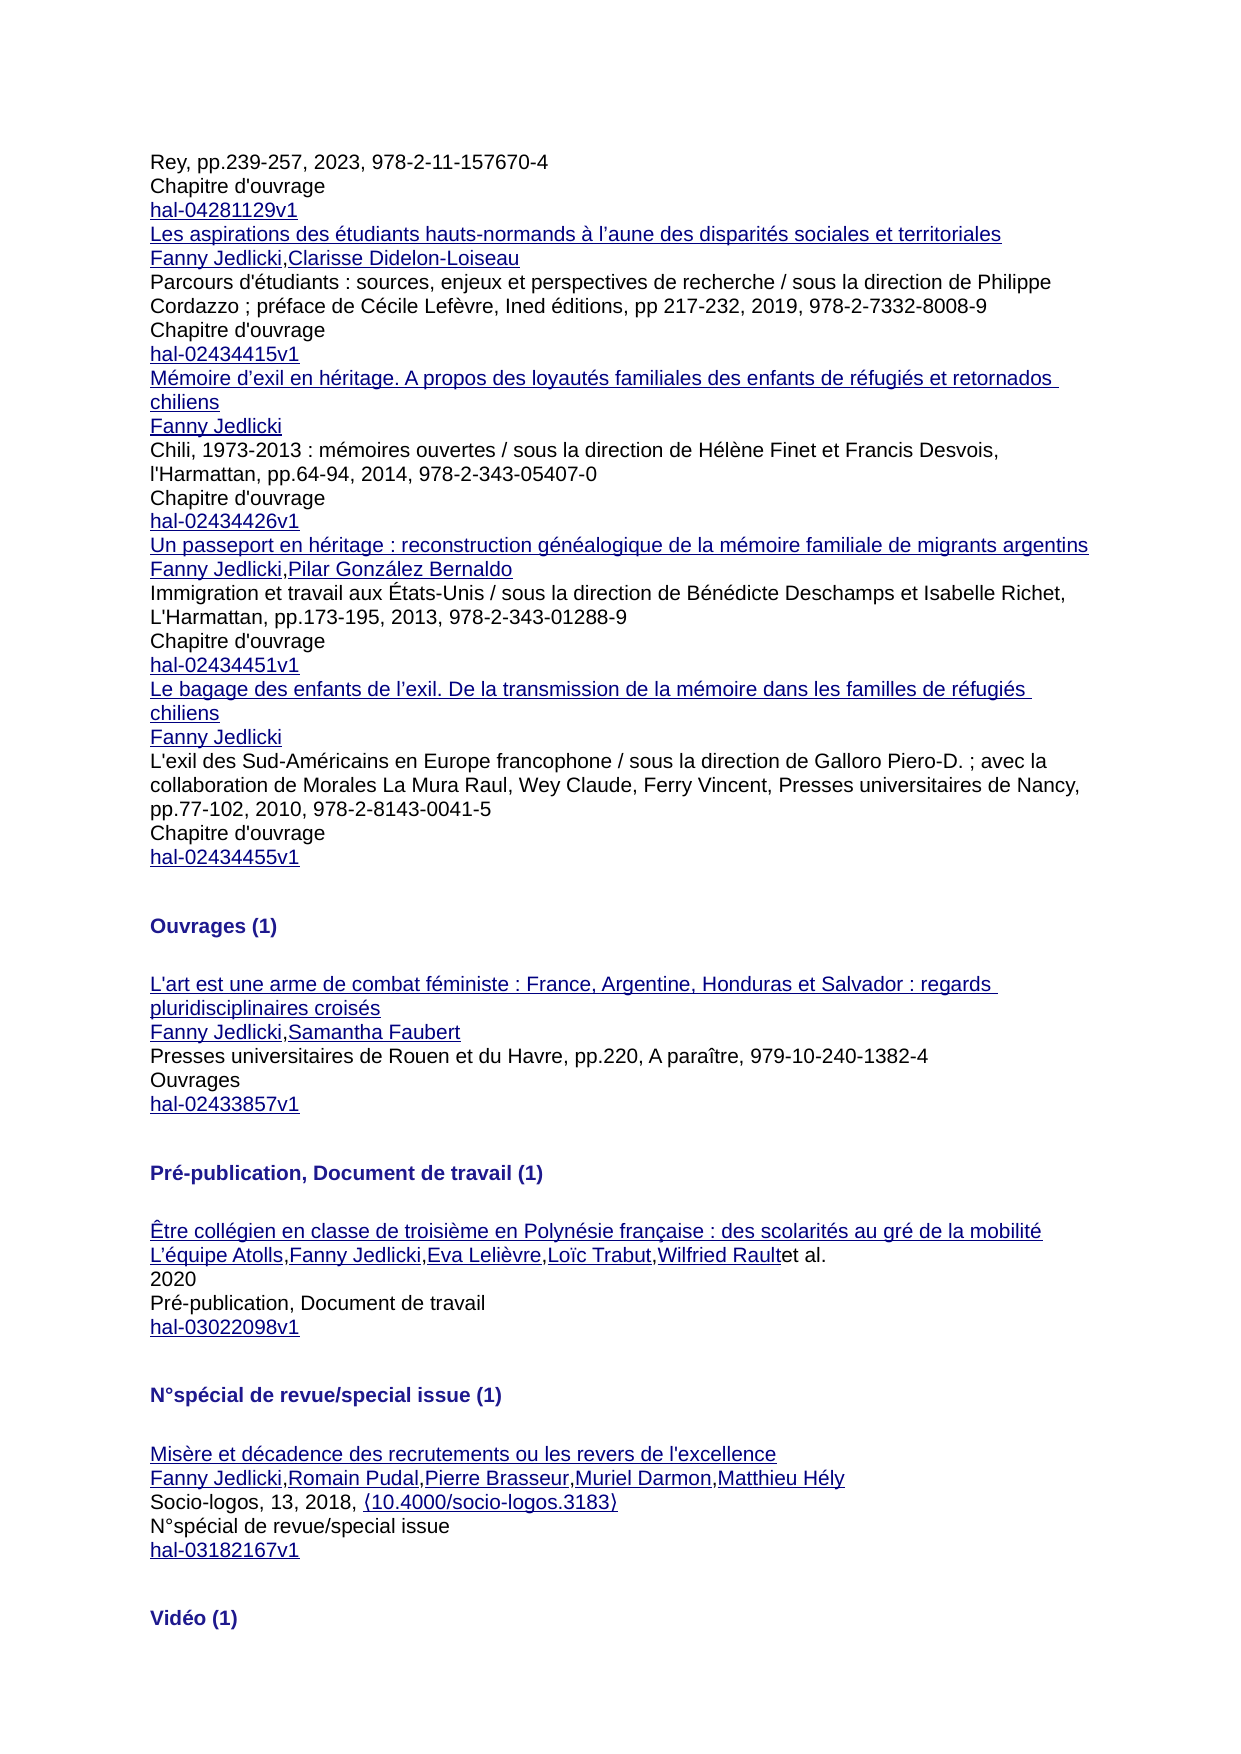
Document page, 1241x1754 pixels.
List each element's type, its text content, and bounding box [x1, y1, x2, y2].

subtitle Ouvrages (1) [150, 913, 1090, 937]
subtitle N°spécial de revue/special issue (1) [150, 1383, 1090, 1407]
subtitle Vidéo (1) [150, 1606, 1090, 1630]
table_header Les étudiants ultramarins : profils et conditions de vie avant et pendant le premier confinement Hugo Bréant,Céline Monicolle,Philippe Cordazzo,Fanny Jedlicki Être étudiant avant et pendant la crise sanitaire. Enquête Conditions de vie 2020. Observatoire national de la vie étudiante (OVE). Sous la direction de Feres Belghith, Marie-Paule Couto et Olivier Rey, pp.239-257, 2023, 978-2-11-157670-4 Chapitre d'ouvrage hal-04281129v1 [150, 150, 1090, 222]
table_cell Mémoire d’exil en héritage. A propos des loyautés familiales des enfants de réfugiés et retornados chiliens Fanny Jedlicki Chili, 1973-2013 : mémoires ouvertes / sous la direction de Hélène Finet et Francis Desvois, l'Harmattan, pp.64-94, 2014, 978-2-343-05407-0 Chapitre d'ouvrage hal-02434426v1 [150, 366, 1090, 533]
table_header Être collégien en classe de troisième en Polynésie française : des scolarités au gré de la mobilité L’équipe Atolls,Fanny Jedlicki,Eva Lelièvre,Loïc Trabut,Wilfried Raultet al. 2020 Pré-publication, Document de travail hal-03022098v1 [150, 1219, 1090, 1338]
table_header L'art est une arme de combat féministe : France, Argentine, Honduras et Salvador : regards pluridisciplinaires croisés Fanny Jedlicki,Samantha Faubert Presses universitaires de Rouen et du Havre, pp.220, A paraître, 979-10-240-1382-4 Ouvrages hal-02433857v1 [150, 972, 1090, 1116]
table_header Misère et décadence des recrutements ou les revers de l'excellence Fanny Jedlicki,Romain Pudal,Pierre Brasseur,Muriel Darmon,Matthieu Hély Socio-logos, 13, 2018, ⟨10.4000/socio-logos.3183⟩ N°spécial de revue/special issue hal-03182167v1 [150, 1442, 1090, 1561]
table_cell Le bagage des enfants de l’exil. De la transmission de la mémoire dans les familles de réfugiés chiliens Fanny Jedlicki L'exil des Sud-Américains en Europe francophone / sous la direction de Galloro Piero-D. ; avec la collaboration de Morales La Mura Raul, Wey Claude, Ferry Vincent, Presses universitaires de Nancy, pp.77-102, 2010, 978-2-8143-0041-5 Chapitre d'ouvrage hal-02434455v1 [150, 677, 1090, 869]
table_cell Les aspirations des étudiants hauts-normands à l’aune des disparités sociales et territoriales Fanny Jedlicki,Clarisse Didelon-Loiseau Parcours d'étudiants : sources, enjeux et perspectives de recherche / sous la direction de Philippe Cordazzo ; préface de Cécile Lefèvre, Ined éditions, pp 217-232, 2019, 978-2-7332-8008-9 Chapitre d'ouvrage hal-02434415v1 [150, 222, 1090, 366]
subtitle Pré-publication, Document de travail (1) [150, 1160, 1090, 1184]
table_cell Un passeport en héritage : reconstruction généalogique de la mémoire familiale de migrants argentins Fanny Jedlicki,Pilar González Bernaldo Immigration et travail aux États-Unis / sous la direction de Bénédicte Deschamps et Isabelle Richet, L'Harmattan, pp.173-195, 2013, 978-2-343-01288-9 Chapitre d'ouvrage hal-02434451v1 [150, 533, 1090, 677]
